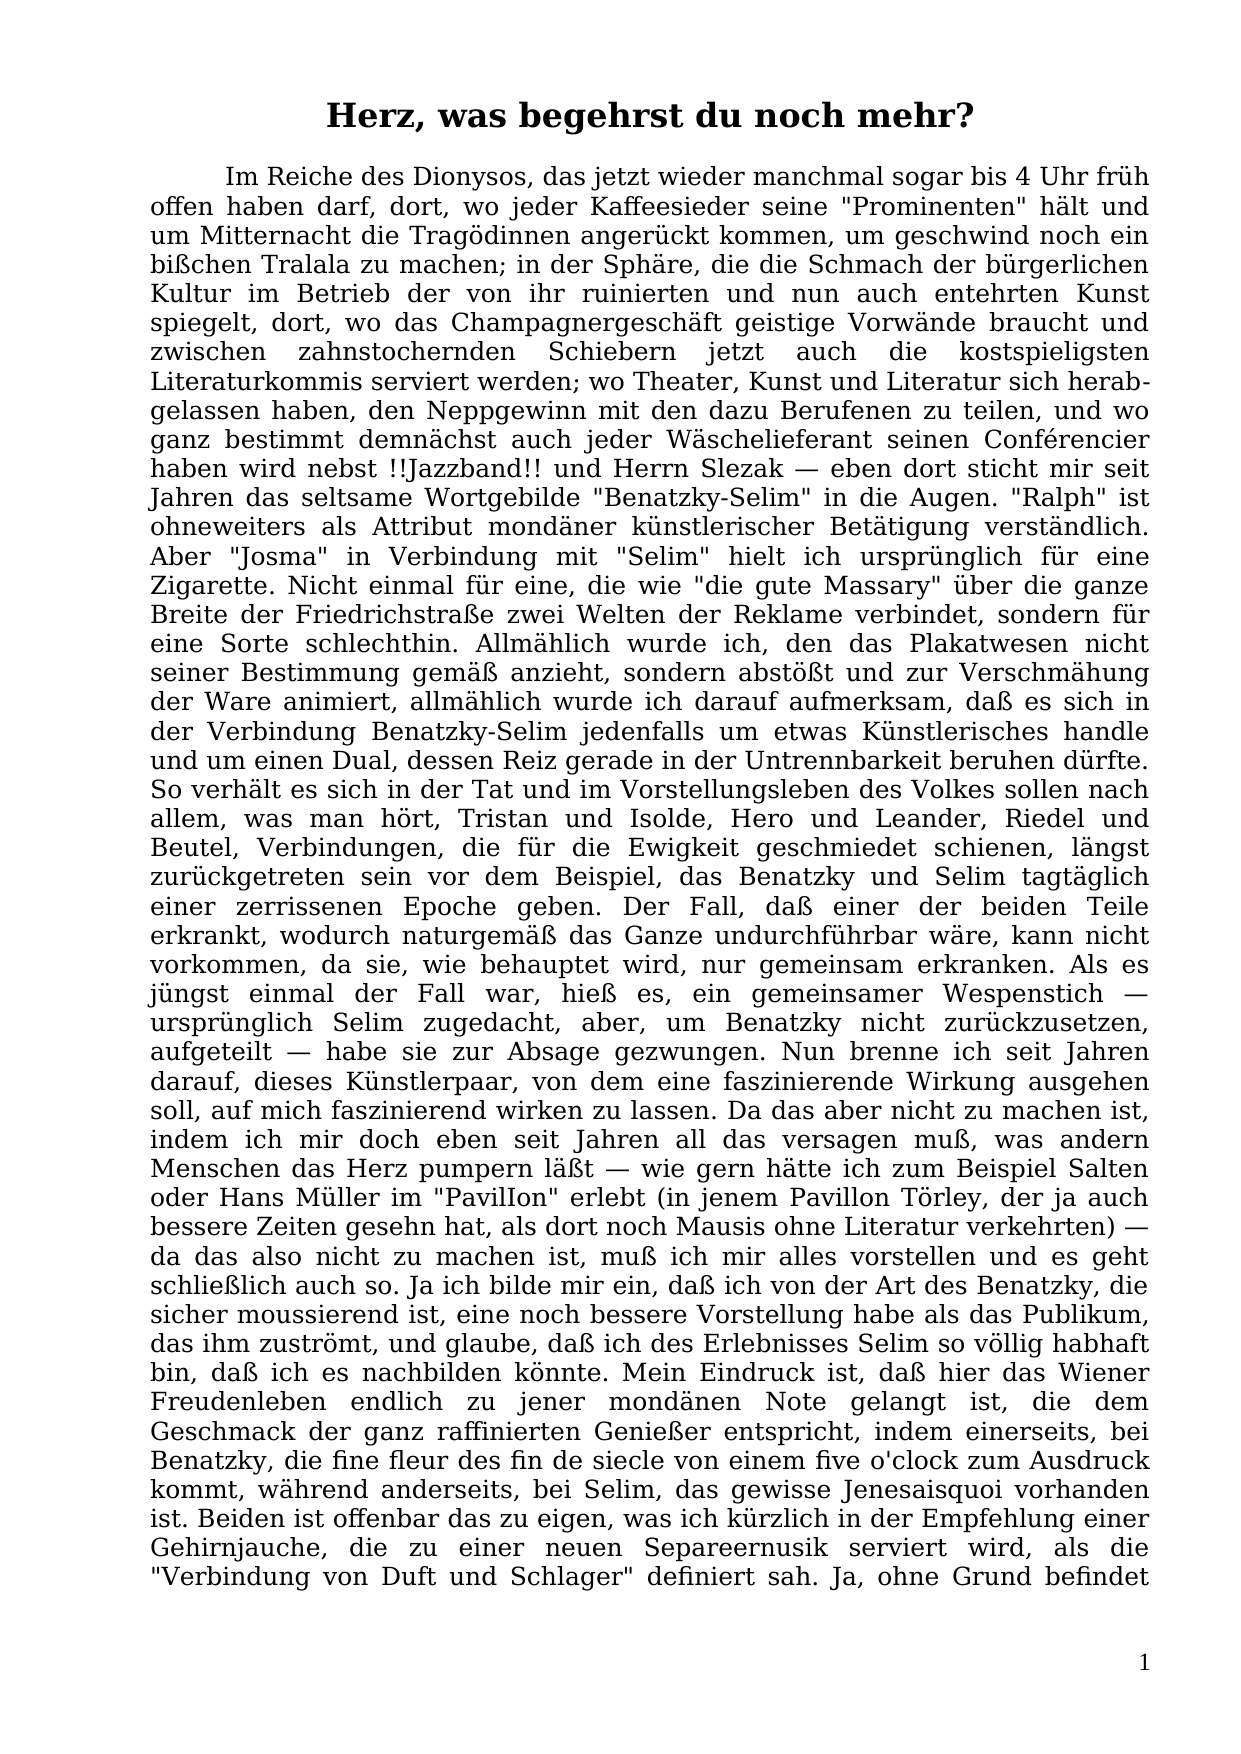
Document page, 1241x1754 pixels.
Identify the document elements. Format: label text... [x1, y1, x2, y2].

text Im Reiche des Dionysos, das jetzt wieder manchmal sogar bis 4 Uhr früh offen haben darf, dort, wo jeder Kaffeesieder seine "Prominenten" hält und um Mitternacht die Tragödinnen angerückt kommen, um geschwind noch ein bißchen Tralala zu machen; in der Sphäre, die die Schmach der bürgerlichen Kultur im Betrieb der von ihr ruinierten und nun auch entehrten Kunst spiegelt, dort, wo das Champagnergeschäft geistige Vorwände braucht und zwischen zahnstochernden Schiebern jetzt auch die kostspieligsten Literaturkommis serviert werden; wo Theater, Kunst und Literatur sich herab­gelassen haben, den Neppgewinn mit den dazu Berufenen zu teilen, und wo ganz bestimmt demnächst auch jeder Wäschelieferant seinen Conférencier haben wird nebst !!Jazzband!! und Herrn Slezak — eben dort sticht mir seit Jahren das seltsame Wortgebilde "Benatzky-Selim" in die Augen. "Ralph" ist ohneweiters als Attribut mondäner künstlerischer Betätigung verständlich. Aber "Josma" in Verbindung mit "Selim" hielt ich ursprünglich für eine Zigarette. Nicht einmal für eine, die wie "die gute Massary" über die ganze Breite der Friedrichstraße zwei Welten der Reklame verbindet, sondern für eine Sorte schlechthin. Allmählich wurde ich, den das Plakatwesen nicht seiner Bestimmung gemäß anzieht, sondern abstößt und zur Verschmähung der Ware animiert, allmählich wurde ich darauf aufmerksam, daß es sich in der Verbindung Benatzky-Selim jedenfalls um etwas Künstlerisches handle und um einen Dual, dessen Reiz gerade in der Untrennbarkeit beruhen dürfte. So verhält es sich in der Tat und im Vorstellungsleben des Volkes sollen nach allem, was man hört, Tristan und Isolde, Hero und Leander, Riedel und Beutel, Verbindungen, die für die Ewigkeit geschmiedet schienen, längst zurückgetreten sein vor dem Beispiel, das Benatzky und Selim tagtäglich einer zerrissenen Epoche geben. Der Fall, daß einer der beiden Teile erkrankt, wodurch naturgemäß das Ganze undurchführbar wäre, kann nicht vorkommen, da sie, wie behauptet wird, nur gemeinsam erkranken. Als es jüngst einmal der Fall war, hieß es, ein gemeinsamer Wespenstich — ursprünglich Selim zugedacht, aber, um Benatzky nicht zurückzusetzen, aufgeteilt — habe sie zur Absage gezwungen. Nun brenne ich seit Jahren darauf, dieses Künstlerpaar, von dem eine faszinierende Wirkung ausgehen soll, auf mich faszinierend wirken zu lassen. Da das aber nicht zu machen ist, indem ich mir doch eben seit Jahren all das versagen muß, was andern Menschen das Herz pumpern läßt — wie gern hätte ich zum Beispiel Salten oder Hans Müller im "PavilIon" erlebt (in jenem Pavillon Törley, der ja auch bessere Zeiten gesehn hat, als dort noch Mausis ohne Literatur verkehrten) — da das also nicht zu machen ist, muß ich mir alles vorstellen und es geht schließlich auch so. Ja ich bilde mir ein, daß ich von der Art des Benatzky, die sicher moussierend ist, eine noch bessere Vorstellung habe als das Publikum, das ihm zuströmt, und glaube, daß ich des Erlebnisses Selim so völlig habhaft bin, daß ich es nachbilden könnte. Mein Eindruck ist, daß hier das Wiener Freudenleben endlich zu jener mondänen Note gelangt ist, die dem Geschmack der ganz raffinierten Genießer entspricht, indem einerseits, bei Benatzky, die fine fleur des fin de siecle von einem five o'clock zum Ausdruck kommt, während anderseits, bei Selim, das gewisse Jenesaisquoi vorhanden ist. Beiden ist offenbar das zu eigen, was ich kürzlich in der Empfehlung einer Gehirnjauche, die zu einer neuen Separeernusik serviert wird, als die "Verbindung von Duft und Schlager" definiert sah. Ja, ohne Grund befindet [150, 135, 1151, 1592]
text Herz, was begehrst du noch mehr? [150, 75, 1151, 135]
